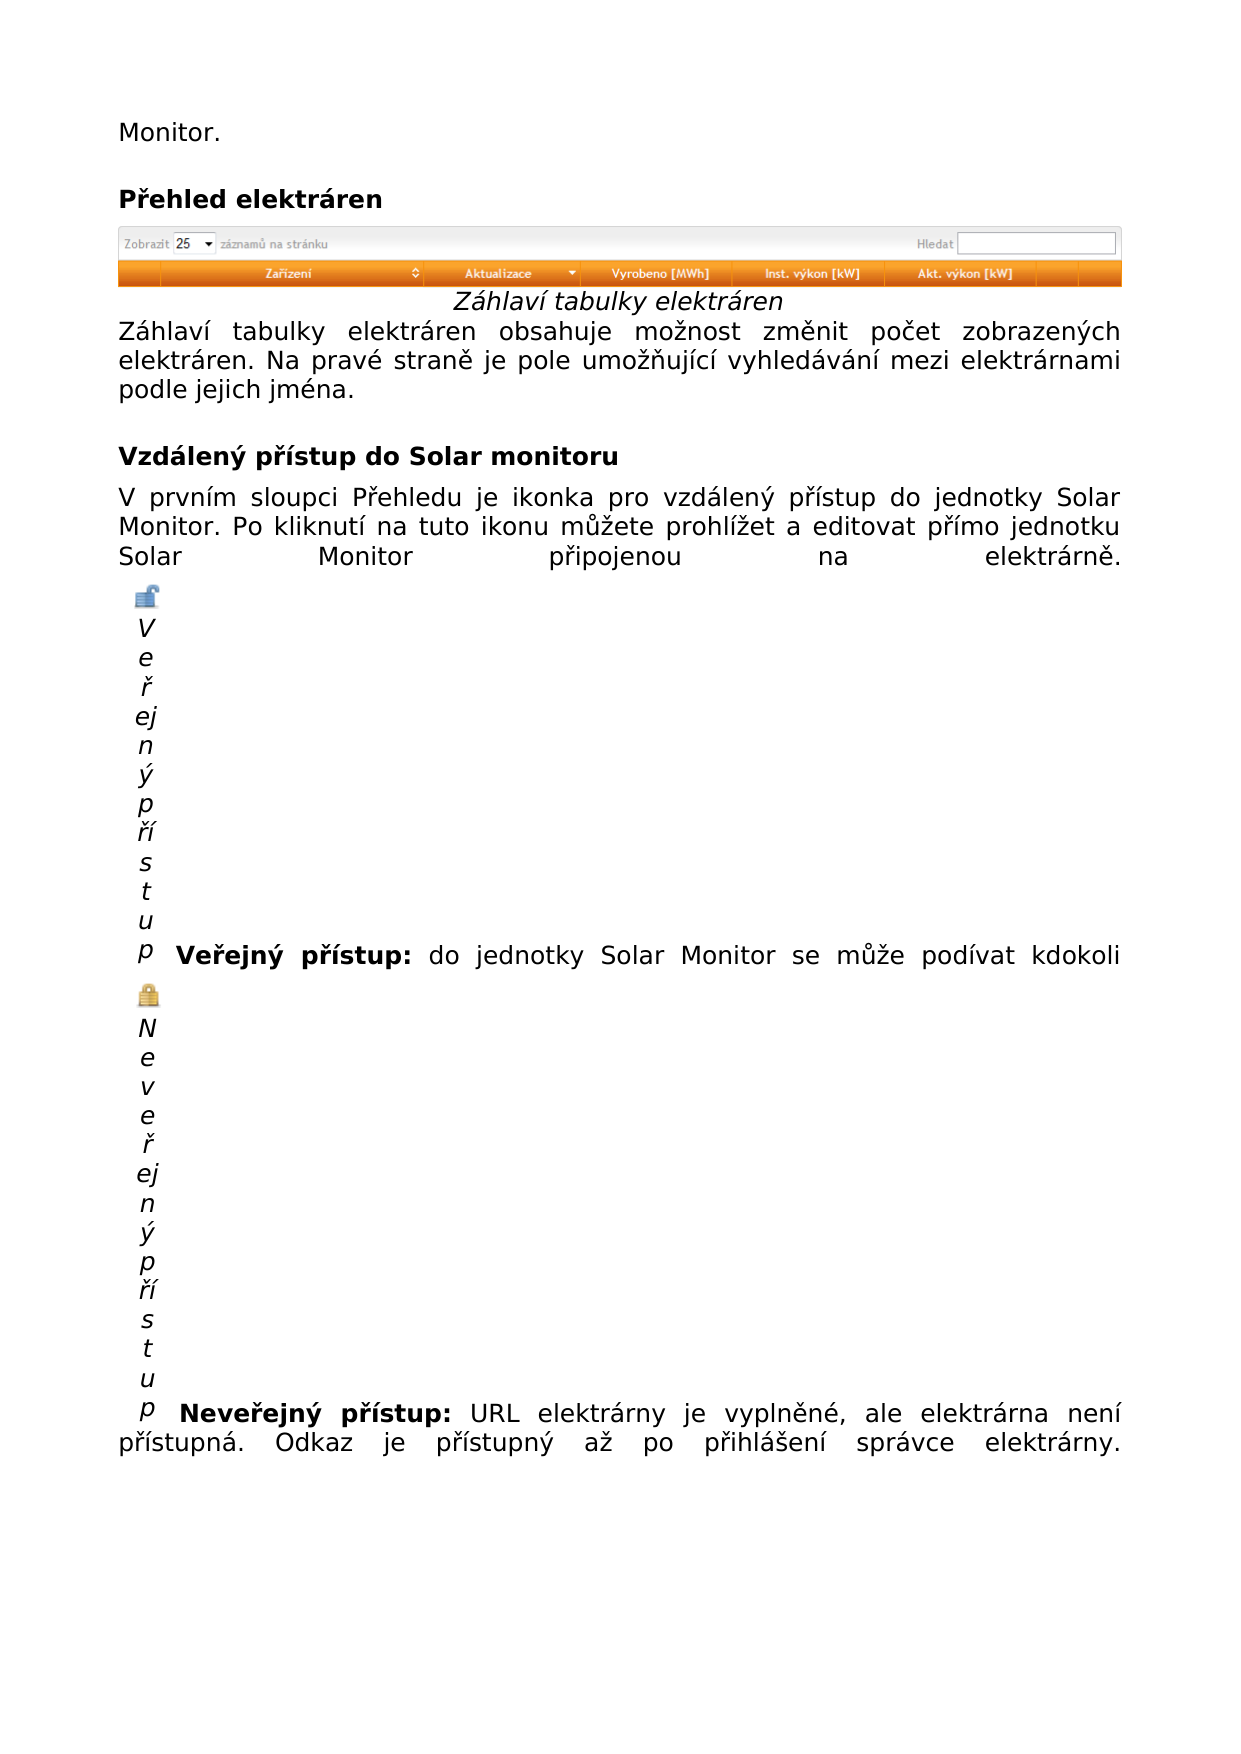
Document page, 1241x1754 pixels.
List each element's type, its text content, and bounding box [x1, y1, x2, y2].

picture [136, 982, 162, 1008]
subtitle Vzdálený přístup do Solar monitoru [118, 442, 1122, 471]
picture [118, 226, 1123, 288]
picture [134, 583, 160, 609]
text Záhlaví tabulky elektráren obsahuje možnost změnit počet zobrazených elektráren. Na pravé straně je pole umožňující vyhledávání mezi elektrárnami podle jejich jména. [118, 317, 1122, 404]
text Neveřejný přístup [136, 1008, 161, 1422]
text Záhlaví tabulky elektráren [118, 288, 1122, 317]
subtitle Přehled elektráren [118, 185, 1122, 214]
text V prvním sloupci Přehledu je ikonka pro vzdálený přístup do jednotky Solar Monitor. Po kliknutí na tuto ikonu můžete prohlížet a editovat přímo jednotku Solar Monitor připojenou na elektrárně. Veřejný přístup: do jednotky Solar Monitor se může podívat kdokoli Neveřejný přístup: URL elektrárny je vyplněné, ale elektrárna není přístupná. Odkaz je přístupný až po přihlášení správce elektrárny. [118, 483, 1122, 1457]
text Monitor. [118, 118, 1122, 147]
text Veřejný přístup [134, 609, 159, 964]
